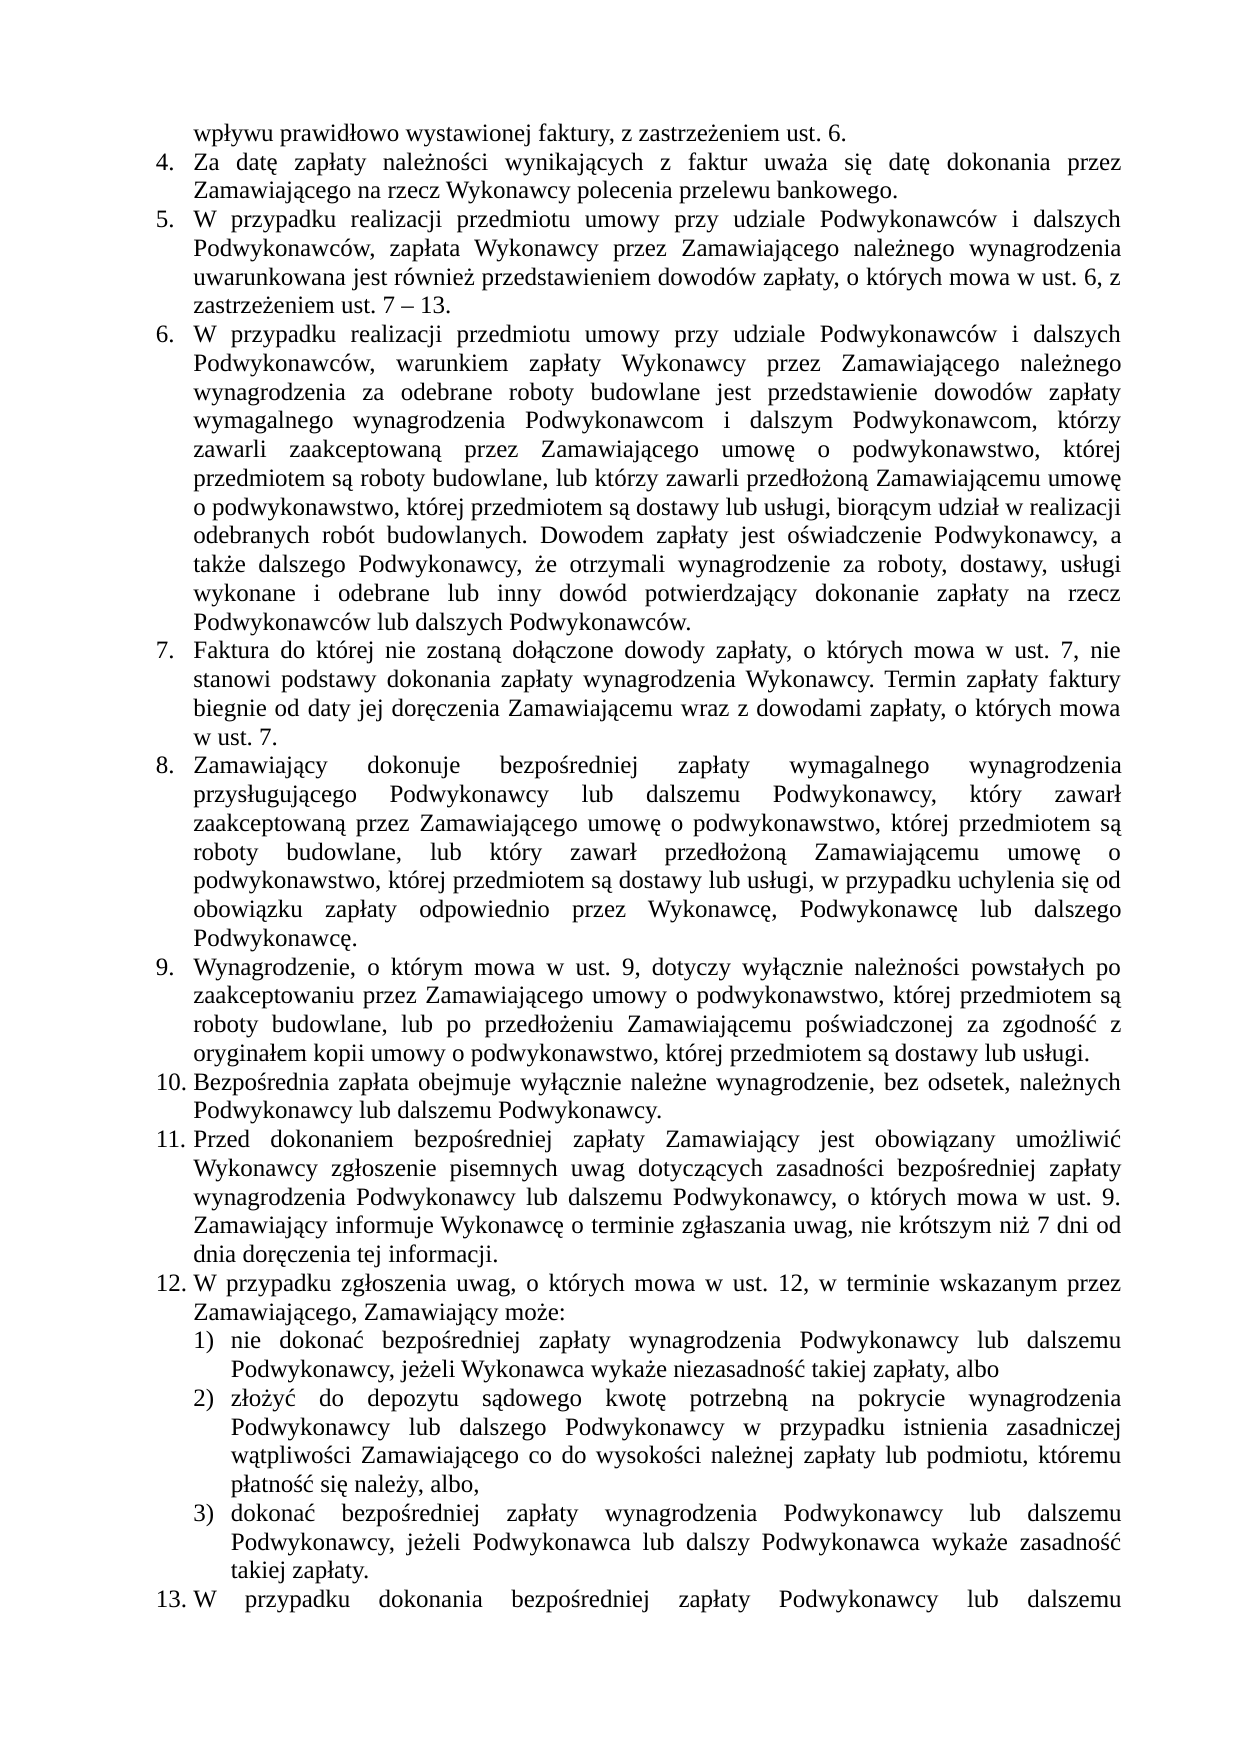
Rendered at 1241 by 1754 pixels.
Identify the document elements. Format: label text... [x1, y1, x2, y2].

list dokonać bezpośredniej zapłaty wynagrodzenia Podwykonawcy lub dalszemu Podwykonawcy, jeżeli Podwykonawca lub dalszy Podwykonawca wykaże zasadność takiej zapłaty. [193, 1498, 1122, 1584]
list Bezpośrednia zapłata obejmuje wyłącznie należne wynagrodzenie, bez odsetek, należnych Podwykonawcy lub dalszemu Podwykonawcy. [156, 1067, 1122, 1124]
list nie dokonać bezpośredniej zapłaty wynagrodzenia Podwykonawcy lub dalszemu Podwykonawcy, jeżeli Wykonawca wykaże niezasadność takiej zapłaty, albo [193, 1326, 1122, 1383]
list W przypadku realizacji przedmiotu umowy przy udziale Podwykonawców i dalszych Podwykonawców, zapłata Wykonawcy przez Zamawiającego należnego wynagrodzenia uwarunkowana jest również przedstawieniem dowodów zapłaty, o których mowa w ust. 6, z zastrzeżeniem ust. 7 – 13. [156, 204, 1122, 319]
list W przypadku realizacji przedmiotu umowy przy udziale Podwykonawców i dalszych Podwykonawców, warunkiem zapłaty Wykonawcy przez Zamawiającego należnego wynagrodzenia za odebrane roboty budowlane jest przedstawienie dowodów zapłaty wymagalnego wynagrodzenia Podwykonawcom i dalszym Podwykonawcom, którzy zawarli zaakceptowaną przez Zamawiającego umowę o podwykonawstwo, której przedmiotem są roboty budowlane, lub którzy zawarli przedłożoną Zamawiającemu umowę o podwykonawstwo, której przedmiotem są dostawy lub usługi, biorącym udział w realizacji odebranych robót budowlanych. Dowodem zapłaty jest oświadczenie Podwykonawcy, a także dalszego Podwykonawcy, że otrzymali wynagrodzenie za roboty, dostawy, usługi wykonane i odebrane lub inny dowód potwierdzający dokonanie zapłaty na rzecz Podwykonawców lub dalszych Podwykonawców. [156, 319, 1122, 636]
list Za datę zapłaty należności wynikających z faktur uważa się datę dokonania przez Zamawiającego na rzecz Wykonawcy polecenia przelewu bankowego. [156, 147, 1122, 204]
list Zamawiający dokonuje bezpośredniej zapłaty wymagalnego wynagrodzenia przysługującego Podwykonawcy lub dalszemu Podwykonawcy, który zawarł zaakceptowaną przez Zamawiającego umowę o podwykonawstwo, której przedmiotem są roboty budowlane, lub który zawarł przedłożoną Zamawiającemu umowę o podwykonawstwo, której przedmiotem są dostawy lub usługi, w przypadku uchylenia się od obowiązku zapłaty odpowiednio przez Wykonawcę, Podwykonawcę lub dalszego Podwykonawcę. [156, 751, 1122, 952]
list Przed dokonaniem bezpośredniej zapłaty Zamawiający jest obowiązany umożliwić Wykonawcy zgłoszenie pisemnych uwag dotyczących zasadności bezpośredniej zapłaty wynagrodzenia Podwykonawcy lub dalszemu Podwykonawcy, o których mowa w ust. 9. Zamawiający informuje Wykonawcę o terminie zgłaszania uwag, nie krótszym niż 7 dni od dnia doręczenia tej informacji. [156, 1124, 1122, 1268]
list Wynagrodzenie, o którym mowa w ust. 9, dotyczy wyłącznie należności powstałych po zaakceptowaniu przez Zamawiającego umowy o podwykonawstwo, której przedmiotem są roboty budowlane, lub po przedłożeniu Zamawiającemu poświadczonej za zgodność z oryginałem kopii umowy o podwykonawstwo, której przedmiotem są dostawy lub usługi. [156, 952, 1122, 1067]
list W przypadku dokonania bezpośredniej zapłaty Podwykonawcy lub dalszemu [156, 1584, 1122, 1613]
list wpływu prawidłowo wystawionej faktury, z zastrzeżeniem ust. 6. [156, 118, 1122, 147]
list złożyć do depozytu sądowego kwotę potrzebną na pokrycie wynagrodzenia Podwykonawcy lub dalszego Podwykonawcy w przypadku istnienia zasadniczej wątpliwości Zamawiającego co do wysokości należnej zapłaty lub podmiotu, któremu płatność się należy, albo, [193, 1383, 1122, 1498]
list Faktura do której nie zostaną dołączone dowody zapłaty, o których mowa w ust. 7, nie stanowi podstawy dokonania zapłaty wynagrodzenia Wykonawcy. Termin zapłaty faktury biegnie od daty jej doręczenia Zamawiającemu wraz z dowodami zapłaty, o których mowa w ust. 7. [156, 636, 1122, 751]
list W przypadku zgłoszenia uwag, o których mowa w ust. 12, w terminie wskazanym przez Zamawiającego, Zamawiający może: [156, 1268, 1122, 1326]
